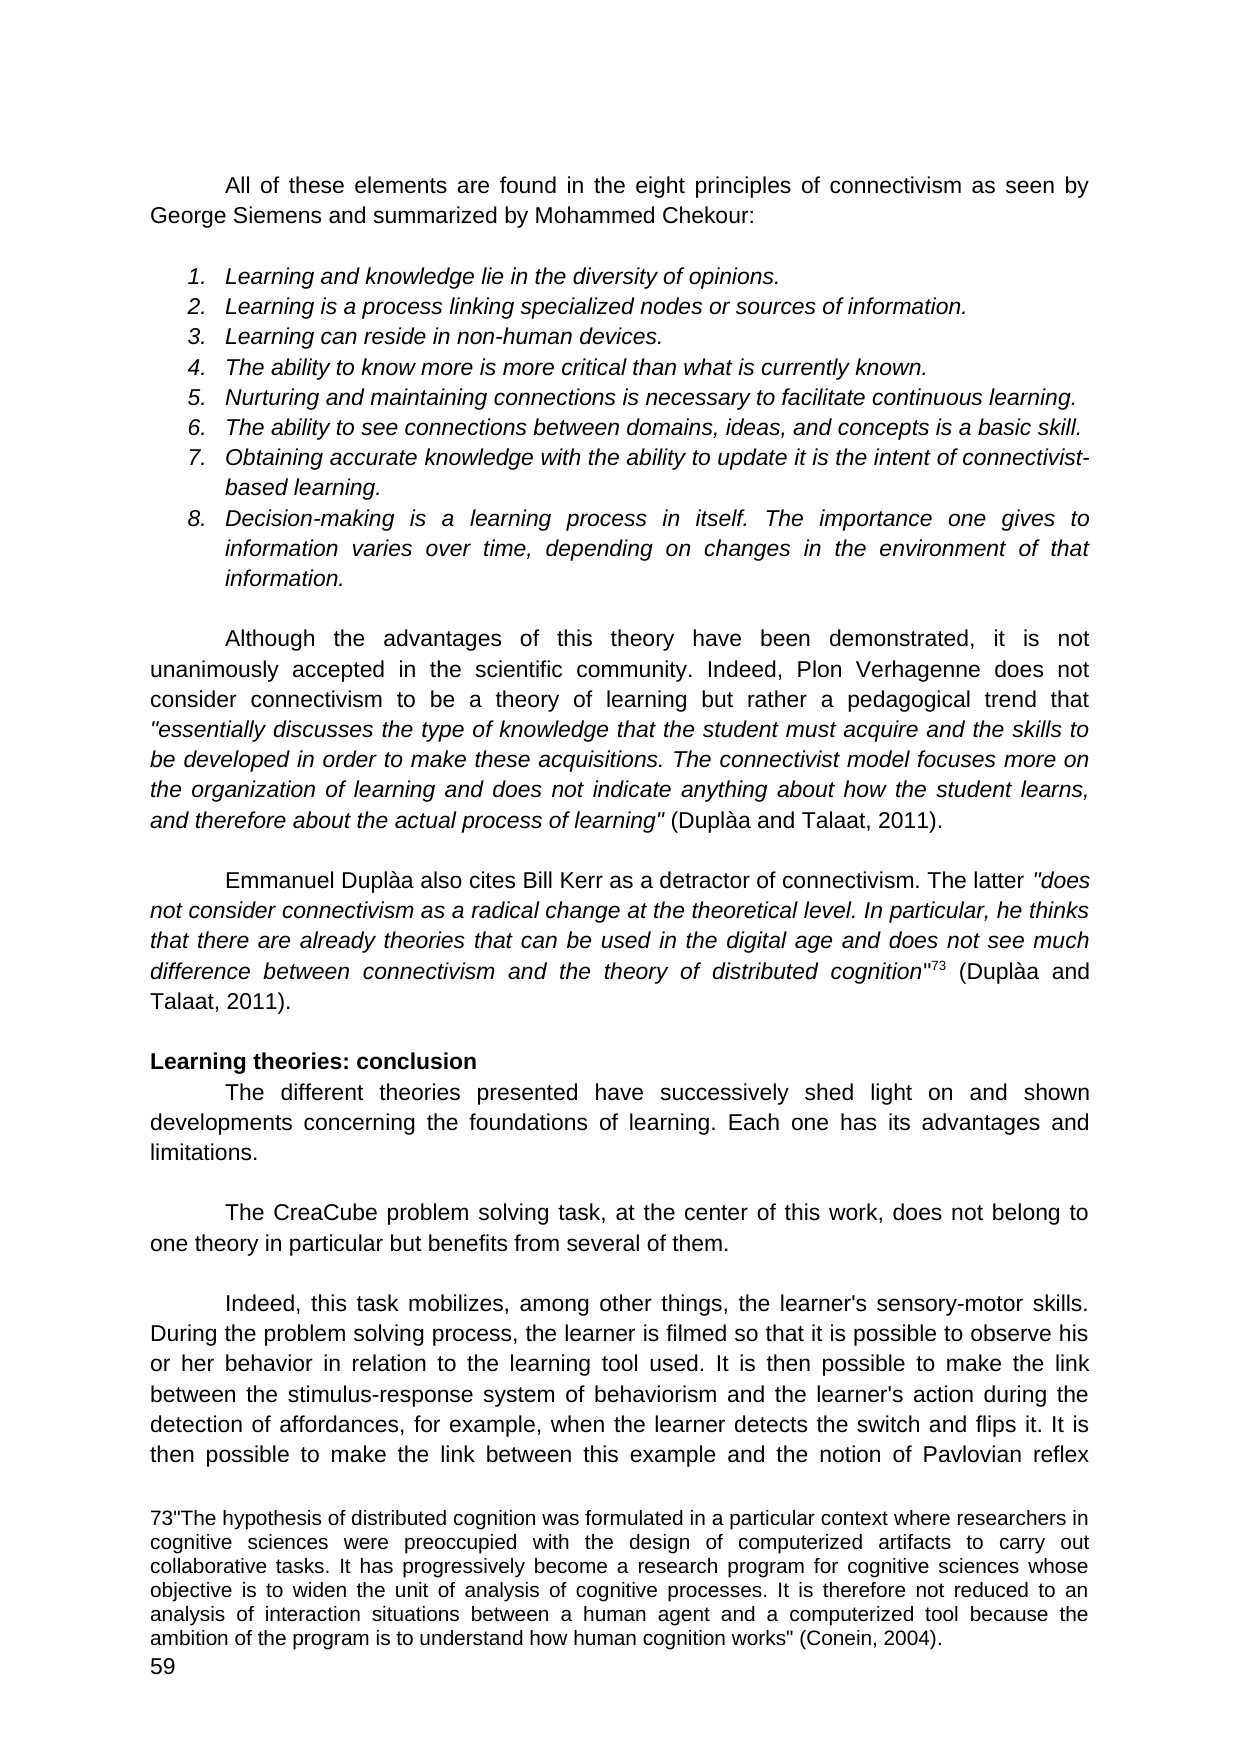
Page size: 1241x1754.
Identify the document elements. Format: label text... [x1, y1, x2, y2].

list Learning is a process linking specialized nodes or sources of information. [187, 293, 1090, 319]
text The different theories presented have successively shed light on and shown developments concerning the foundations of learning. Each one has its advantages and limitations. [150, 1078, 1090, 1165]
list Obtaining accurate knowledge with the ability to update it is the intent of connectivist-based learning. [187, 444, 1090, 501]
text Indeed, this task mobilizes, among other things, the learner's sensory-motor skills. During the problem solving process, the learner is filmed so that it is possible to observe his or her behavior in relation to the learning tool used. It is then possible to make the link between the stimulus-response system of behaviorism and the learner's action during the detection of affordances, for example, when the learner detects the switch and flips it. It is then possible to make the link between this example and the notion of Pavlovian reflex [150, 1290, 1090, 1467]
list Nurturing and maintaining connections is necessary to facilitate continuous learning. [187, 384, 1090, 410]
text Learning theories: conclusion [150, 1048, 1090, 1074]
list Decision-making is a learning process in itself. The importance one gives to information varies over time, depending on changes in the environment of that information. [187, 504, 1090, 591]
text "The hypothesis of distributed cognition was formulated in a particular context where researchers in cognitive sciences were preoccupied with the design of computerized artifacts to carry out collaborative tasks. It has progressively become a research program for cognitive sciences whose objective is to widen the unit of analysis of cognitive processes. It is therefore not reduced to an analysis of interaction situations between a human agent and a computerized tool because the ambition of the program is to understand how human cognition works" (Conein, 2004). [150, 1506, 1090, 1649]
list Learning can reside in non-human devices. [187, 323, 1090, 349]
text All of these elements are found in the eight principles of connectivism as seen by George Siemens and summarized by Mohammed Chekour: [150, 172, 1090, 229]
list Learning and knowledge lie in the diversity of opinions. [187, 263, 1090, 289]
text Emmanuel Duplàa also cites Bill Kerr as a detractor of connectivism. The latter "does not consider connectivism as a radical change at the theoretical level. In particular, he thinks that there are already theories that can be used in the digital age and does not see much difference between connectivism and the theory of distributed cognition" (Duplàa and Talaat, 2011). [150, 867, 1090, 1014]
list The ability to see connections between domains, ideas, and concepts is a basic skill. [187, 414, 1090, 440]
text Although the advantages of this theory have been demonstrated, it is not unanimously accepted in the scientific community. Indeed, Plon Verhagenne does not consider connectivism to be a theory of learning but rather a pedagogical trend that "essentially discusses the type of knowledge that the student must acquire and the skills to be developed in order to make these acquisitions. The connectivist model focuses more on the organization of learning and does not indicate anything about how the student learns, and therefore about the actual process of learning" (Duplàa and Talaat, 2011). [150, 625, 1090, 833]
text The CreaCube problem solving task, at the center of this work, does not belong to one theory in particular but benefits from several of them. [150, 1199, 1090, 1256]
list The ability to know more is more critical than what is currently known. [187, 353, 1090, 380]
